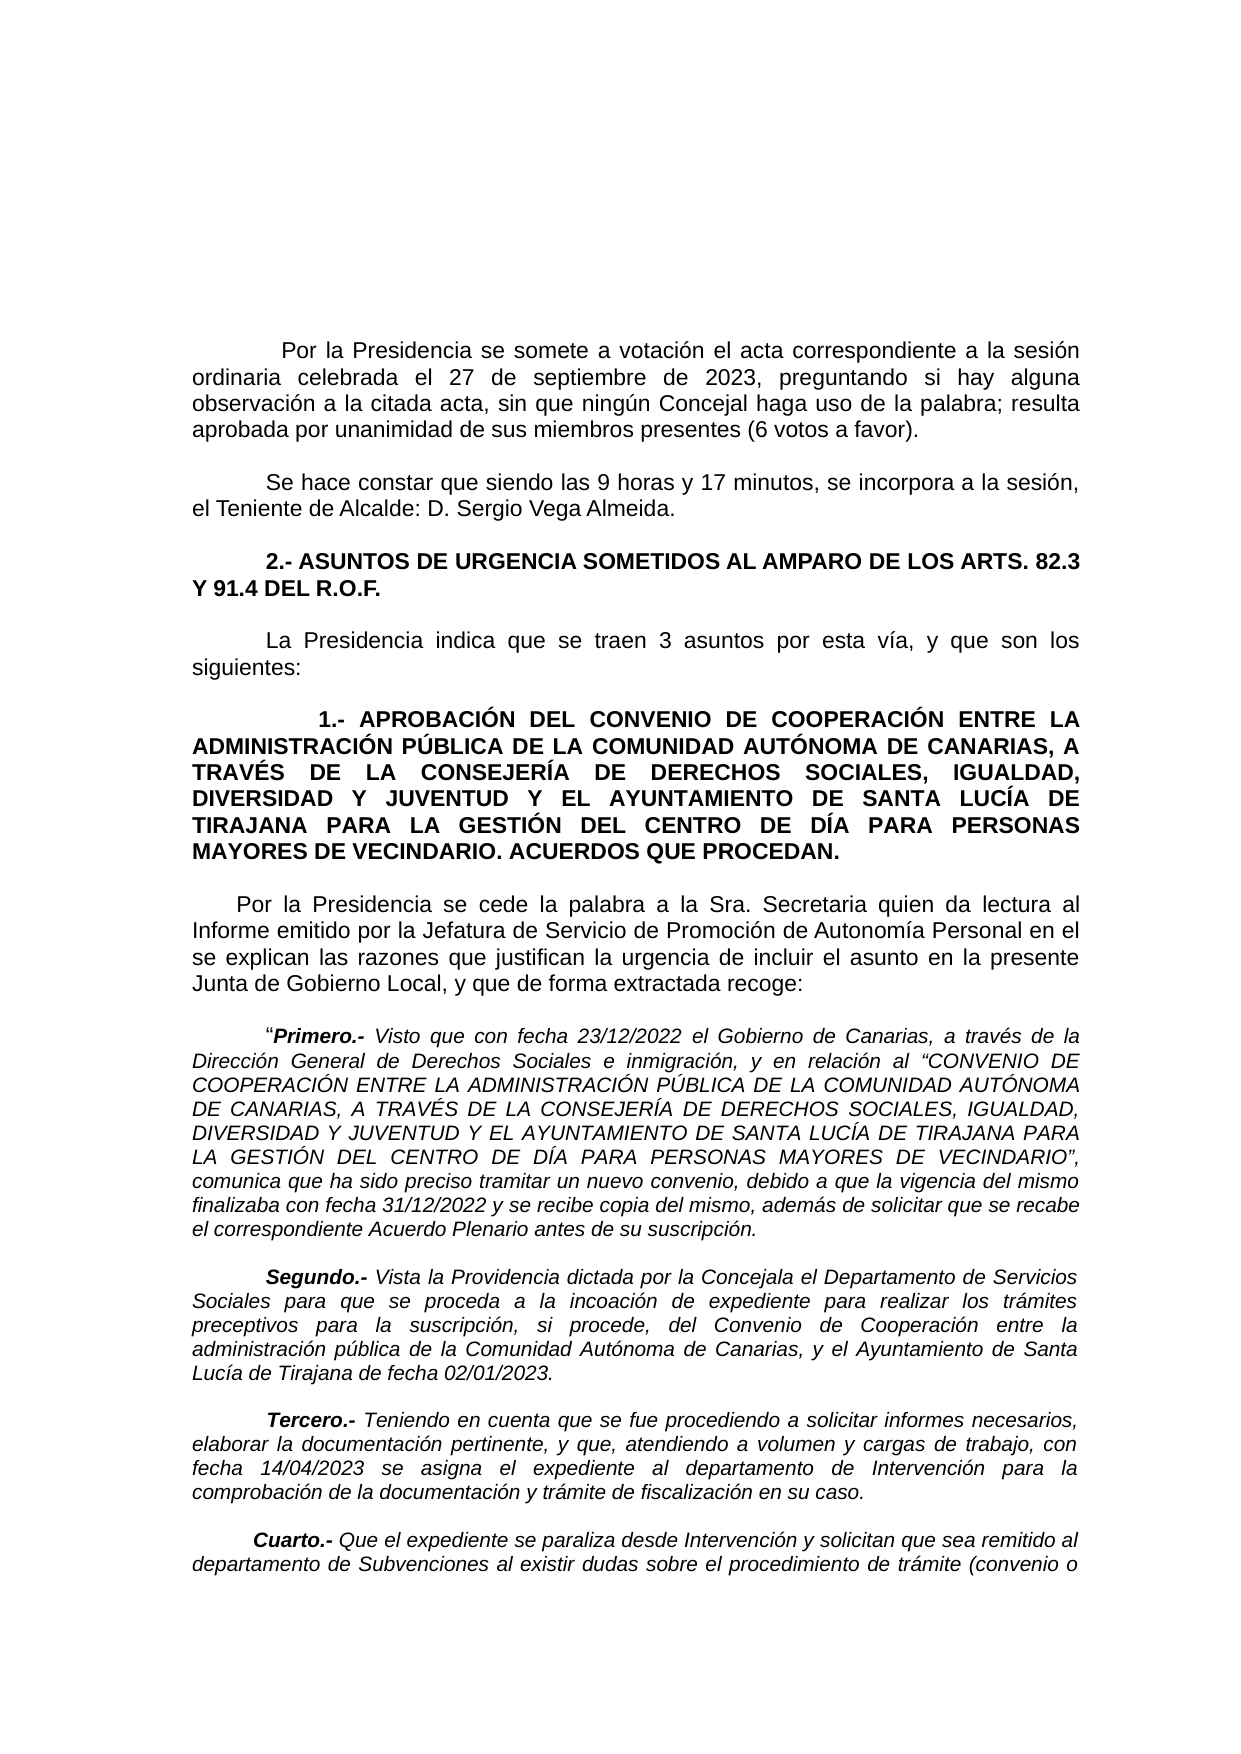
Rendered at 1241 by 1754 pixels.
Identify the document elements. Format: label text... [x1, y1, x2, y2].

text Se hace constar que siendo las 9 horas y 17 minutos, se incorpora a la sesión, el Teniente de Alcalde: D. Sergio Vega Almeida. [192, 469, 1081, 522]
text Segundo.- Vista la Providencia dictada por la Concejala el Departamento de Servicios Sociales para que se proceda a la incoación de expediente para realizar los trámites preceptivos para la suscripción, si procede, del Convenio de Cooperación entre la administración pública de la Comunidad Autónoma de Canarias, y el Ayuntamiento de Santa Lucía de Tirajana de fecha 02/01/2023. [192, 1264, 1079, 1384]
text “Primero.- Visto que con fecha 23/12/2022 el Gobierno de Canarias, a través de la Dirección General de Derechos Sociales e inmigración, y en relación al “CONVENIO DE COOPERACIÓN ENTRE LA ADMINISTRACIÓN PÚBLICA DE LA COMUNIDAD AUTÓNOMA DE CANARIAS, A TRAVÉS DE LA CONSEJERÍA DE DERECHOS SOCIALES, IGUALDAD, DIVERSIDAD Y JUVENTUD Y EL AYUNTAMIENTO DE SANTA LUCÍA DE TIRAJANA PARA LA GESTIÓN DEL CENTRO DE DÍA PARA PERSONAS MAYORES DE VECINDARIO”, comunica que ha sido preciso tramitar un nuevo convenio, debido a que la vigencia del mismo finalizaba con fecha 31/12/2022 y se recibe copia del mismo, además de solicitar que se recabe el correspondiente Acuerdo Plenario antes de su suscripción. [192, 1022, 1081, 1241]
text Tercero.- Teniendo en cuenta que se fue procediendo a solicitar informes necesarios, elaborar la documentación pertinente, y que, atendiendo a volumen y cargas de trabajo, con fecha 14/04/2023 se asigna el expediente al departamento de Intervención para la comprobación de la documentación y trámite de fiscalización en su caso. [192, 1408, 1079, 1504]
text 1.- APROBACIÓN DEL CONVENIO DE COOPERACIÓN ENTRE LA ADMINISTRACIÓN PÚBLICA DE LA COMUNIDAD AUTÓNOMA DE CANARIAS, A TRAVÉS DE LA CONSEJERÍA DE DERECHOS SOCIALES, IGUALDAD, DIVERSIDAD Y JUVENTUD Y EL AYUNTAMIENTO DE SANTA LUCÍA DE TIRAJANA PARA LA GESTIÓN DEL CENTRO DE DÍA PARA PERSONAS MAYORES DE VECINDARIO. ACUERDOS QUE PROCEDAN. [192, 706, 1081, 864]
text Cuarto.- Que el expediente se paraliza desde Intervención y solicitan que sea remitido al departamento de Subvenciones al existir dudas sobre el procedimiento de trámite (convenio o [192, 1528, 1079, 1576]
text Por la Presidencia se cede la palabra a la Sra. Secretaria quien da lectura al Informe emitido por la Jefatura de Servicio de Promoción de Autonomía Personal en el se explican las razones que justifican la urgencia de incluir el asunto en la presente Junta de Gobierno Local, y que de forma extractada recoge: [192, 891, 1081, 996]
text 2.- ASUNTOS DE URGENCIA SOMETIDOS AL AMPARO DE LOS ARTS. 82.3 Y 91.4 DEL R.O.F. [192, 548, 1081, 601]
text La Presidencia indica que se traen 3 asuntos por esta vía, y que son los siguientes: [192, 627, 1081, 680]
text Por la Presidencia se somete a votación el acta correspondiente a la sesión ordinaria celebrada el 27 de septiembre de 2023, preguntando si hay alguna observación a la citada acta, sin que ningún Concejal haga uso de la palabra; resulta aprobada por unanimidad de sus miembros presentes (6 votos a favor). [192, 337, 1081, 443]
